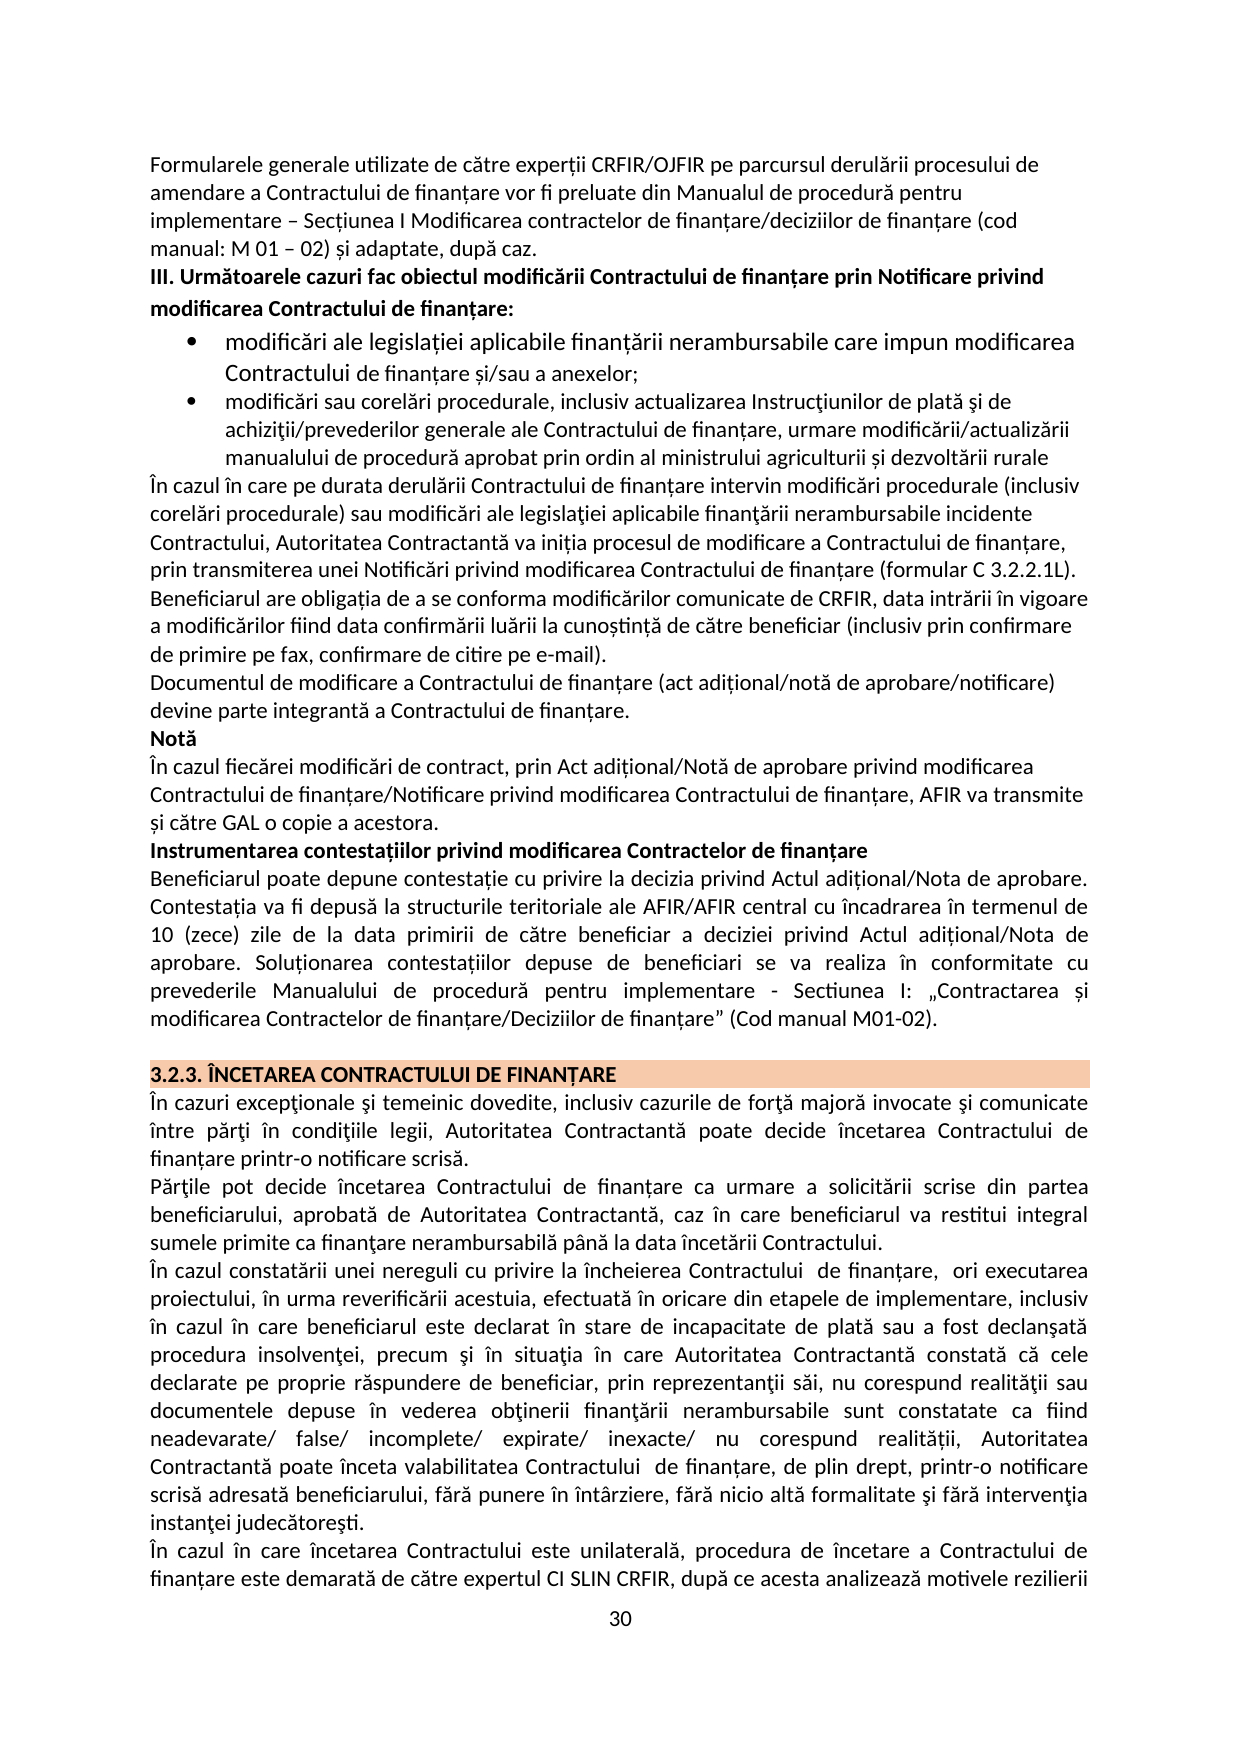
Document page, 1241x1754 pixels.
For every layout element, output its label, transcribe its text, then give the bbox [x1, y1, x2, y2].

text Beneficiarul are obligația de a se conforma modificărilor comunicate de CRFIR, data intrării în vigoare a modificărilor fiind data confirmării luării la cunoștință de către beneficiar (inclusiv prin confirmare de primire pe fax, confirmare de citire pe e-mail). [150, 584, 1090, 668]
list modificări sau corelări procedurale, inclusiv actualizarea Instrucţiunilor de plată şi de achiziţii/prevederilor generale ale Contractului de finanțare, urmare modificării/actualizării manualului de procedură aprobat prin ordin al ministrului agriculturii și dezvoltării rurale [187, 387, 1090, 472]
text Notă [150, 724, 1090, 752]
text În cazuri excepţionale şi temeinic dovedite, inclusiv cazurile de forţă majoră invocate şi comunicate între părţi în condiţiile legii, Autoritatea Contractantă poate decide încetarea Contractului de finanțare printr-o notificare scrisă. [150, 1088, 1090, 1172]
text 3.2.3. ÎNCETAREA CONTRACTULUI DE FINANȚARE [150, 1060, 1090, 1088]
text Documentul de modificare a Contractului de finanțare (act adițional/notă de aprobare/notificare) devine parte integrantă a Contractului de finanțare. [150, 668, 1090, 724]
text Beneficiarul poate depune contestație cu privire la decizia privind Actul adițional/Nota de aprobare. Contestația va fi depusă la structurile teritoriale ale AFIR/AFIR central cu încadrarea în termenul de 10 (zece) zile de la data primirii de către beneficiar a deciziei privind Actul adițional/Nota de aprobare. Soluționarea contestațiilor depuse de beneficiari se va realiza în conformitate cu prevederile Manualului de procedură pentru implementare - Sectiunea I: „Contractarea și modificarea Contractelor de finanțare/Deciziilor de finanțare” (Cod manual M01-02). [150, 864, 1090, 1032]
text Formularele generale utilizate de către experții CRFIR/OJFIR pe parcursul derulării procesului de amendare a Contractului de finanțare vor fi preluate din Manualul de procedură pentru implementare – Secțiunea I Modificarea contractelor de finanțare/deciziilor de finanțare (cod manual: M 01 – 02) și adaptate, după caz. [150, 150, 1090, 262]
text III. Următoarele cazuri fac obiectul modificării Contractului de finanțare prin Notificare privind modificarea Contractului de finanțare: [150, 262, 1090, 322]
text Părţile pot decide încetarea Contractului de finanțare ca urmare a solicitării scrise din partea beneficiarului, aprobată de Autoritatea Contractantă, caz în care beneficiarul va restitui integral sumele primite ca finanţare nerambursabilă până la data încetării Contractului. [150, 1172, 1090, 1256]
text În cazul în care pe durata derulării Contractului de finanțare intervin modificări procedurale (inclusiv corelări procedurale) sau modificări ale legislaţiei aplicabile finanţării nerambursabile incidente Contractului, Autoritatea Contractantă va iniția procesul de modificare a Contractului de finanțare, prin transmiterea unei Notificări privind modificarea Contractului de finanțare (formular C 3.2.2.1L). [150, 472, 1090, 584]
text În cazul fiecărei modificări de contract, prin Act adițional/Notă de aprobare privind modificarea Contractului de finanțare/Notificare privind modificarea Contractului de finanțare, AFIR va transmite și către GAL o copie a acestora. [150, 752, 1090, 836]
text În cazul în care încetarea Contractului este unilaterală, procedura de încetare a Contractului de finanțare este demarată de către expertul CI SLIN CRFIR, după ce acesta analizează motivele rezilierii [150, 1536, 1090, 1592]
list modificări ale legislației aplicabile finanțării nerambursabile care impun modificarea Contractului de finanțare și/sau a anexelor; [187, 326, 1090, 387]
text În cazul constatării unei nereguli cu privire la încheierea Contractului de finanțare, ori executarea proiectului, în urma reverificării acestuia, efectuată în oricare din etapele de implementare, inclusiv în cazul în care beneficiarul este declarat în stare de incapacitate de plată sau a fost declanşată procedura insolvenţei, precum şi în situaţia în care Autoritatea Contractantă constată că cele declarate pe proprie răspundere de beneficiar, prin reprezentanţii săi, nu corespund realităţii sau documentele depuse în vederea obţinerii finanţării nerambursabile sunt constatate ca fiind neadevarate/ false/ incomplete/ expirate/ inexacte/ nu corespund realității, Autoritatea Contractantă poate înceta valabilitatea Contractului de finanțare, de plin drept, printr-o notificare scrisă adresată beneficiarului, fără punere în întârziere, fără nicio altă formalitate şi fără intervenţia instanţei judecătoreşti. [150, 1256, 1090, 1536]
text Instrumentarea contestațiilor privind modificarea Contractelor de finanțare [150, 836, 1090, 864]
